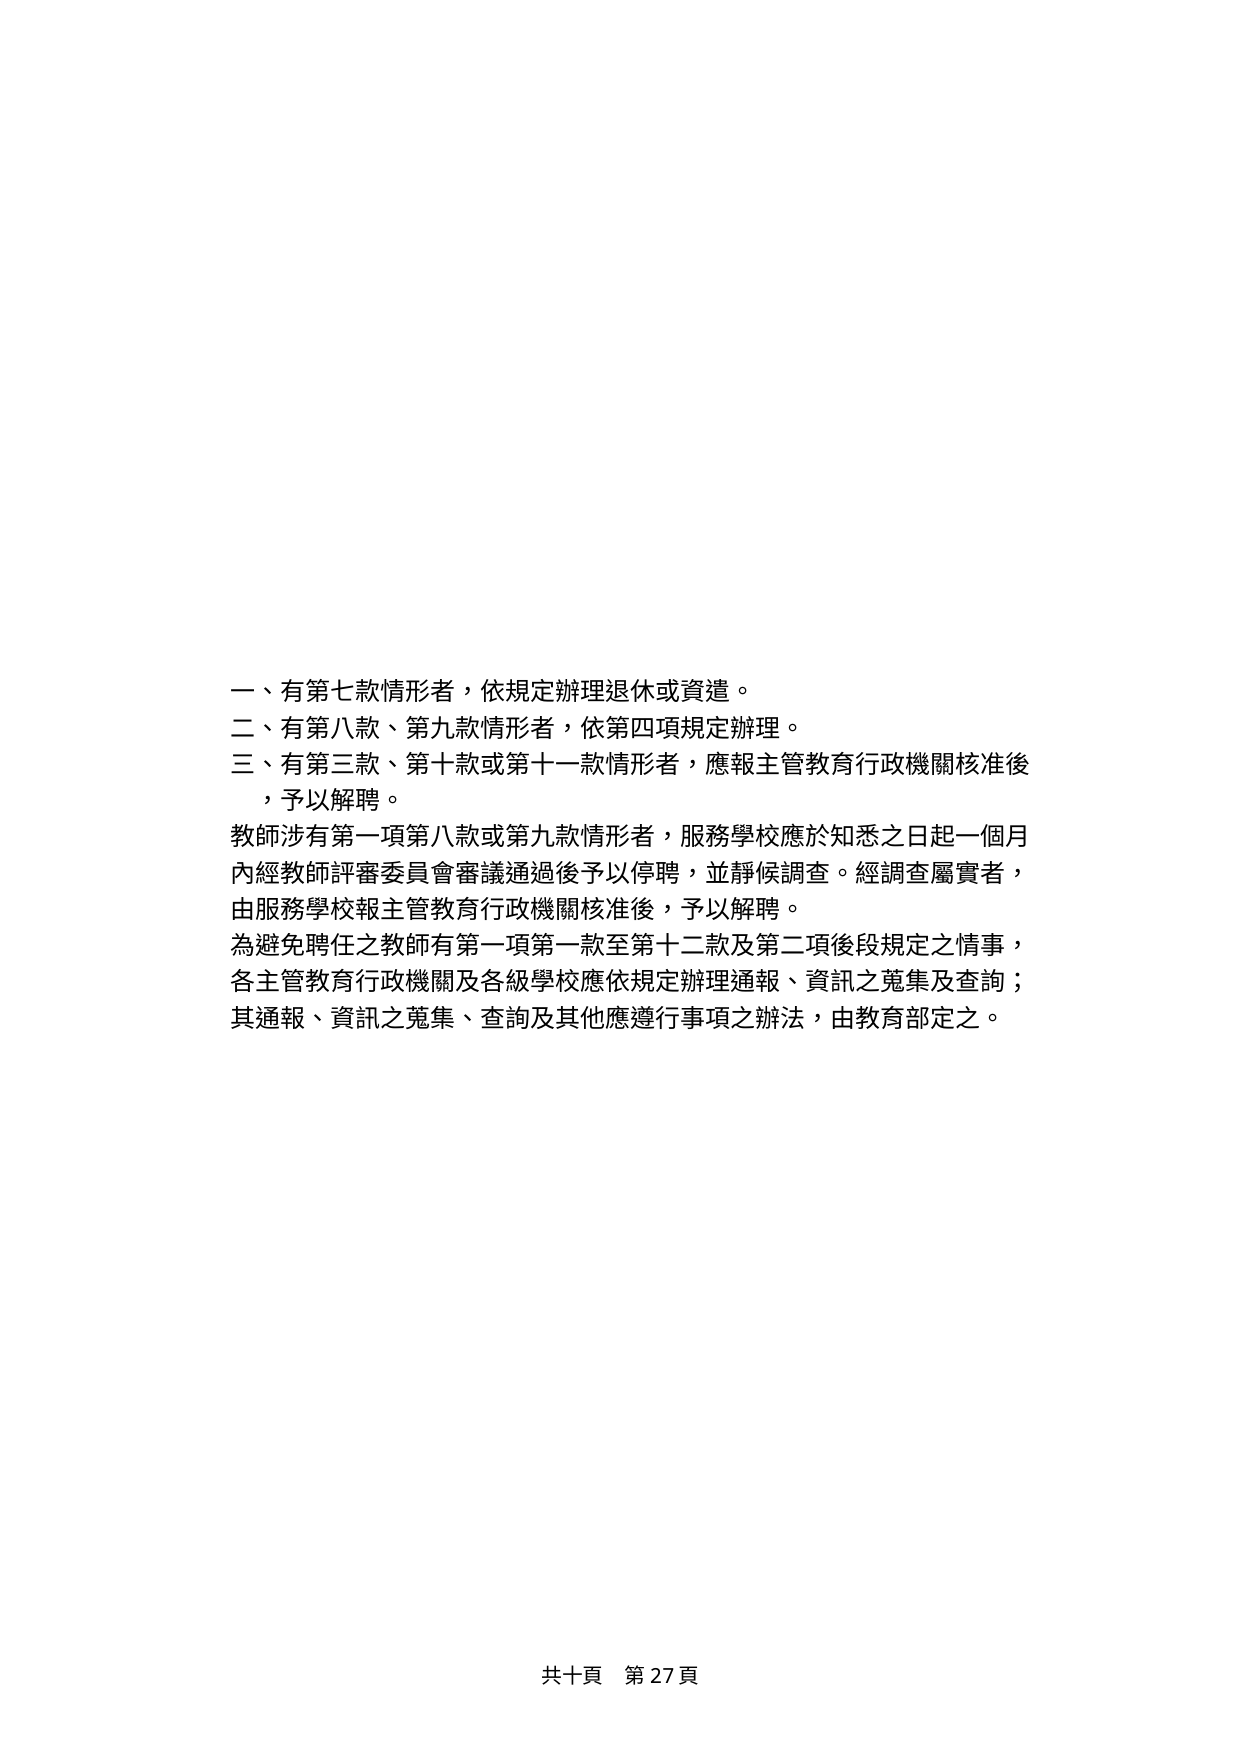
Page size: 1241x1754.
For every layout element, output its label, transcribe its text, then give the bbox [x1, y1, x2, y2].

text 由服務學校報主管教育行政機關核准後，予以解聘。 [118, 889, 1122, 926]
text 內經教師評審委員會審議通過後予以停聘，並靜候調查。經調查屬實者， [118, 853, 1122, 889]
text 二、有第八款、第九款情形者，依第四項規定辦理。 [118, 708, 1122, 744]
text 一、有第七款情形者，依規定辦理退休或資遣。 [118, 672, 1122, 708]
text 各主管教育行政機關及各級學校應依規定辦理通報、資訊之蒐集及查詢； [118, 962, 1122, 998]
text 三、有第三款、第十款或第十一款情形者，應報主管教育行政機關核准後 [118, 744, 1122, 781]
text ，予以解聘。 [118, 781, 1122, 817]
text 教師涉有第一項第八款或第九款情形者，服務學校應於知悉之日起一個月 [118, 817, 1122, 853]
text 其通報、資訊之蒐集、查詢及其他應遵行事項之辦法，由教育部定之。 [118, 998, 1122, 1034]
text 為避免聘任之教師有第一項第一款至第十二款及第二項後段規定之情事， [118, 926, 1122, 962]
